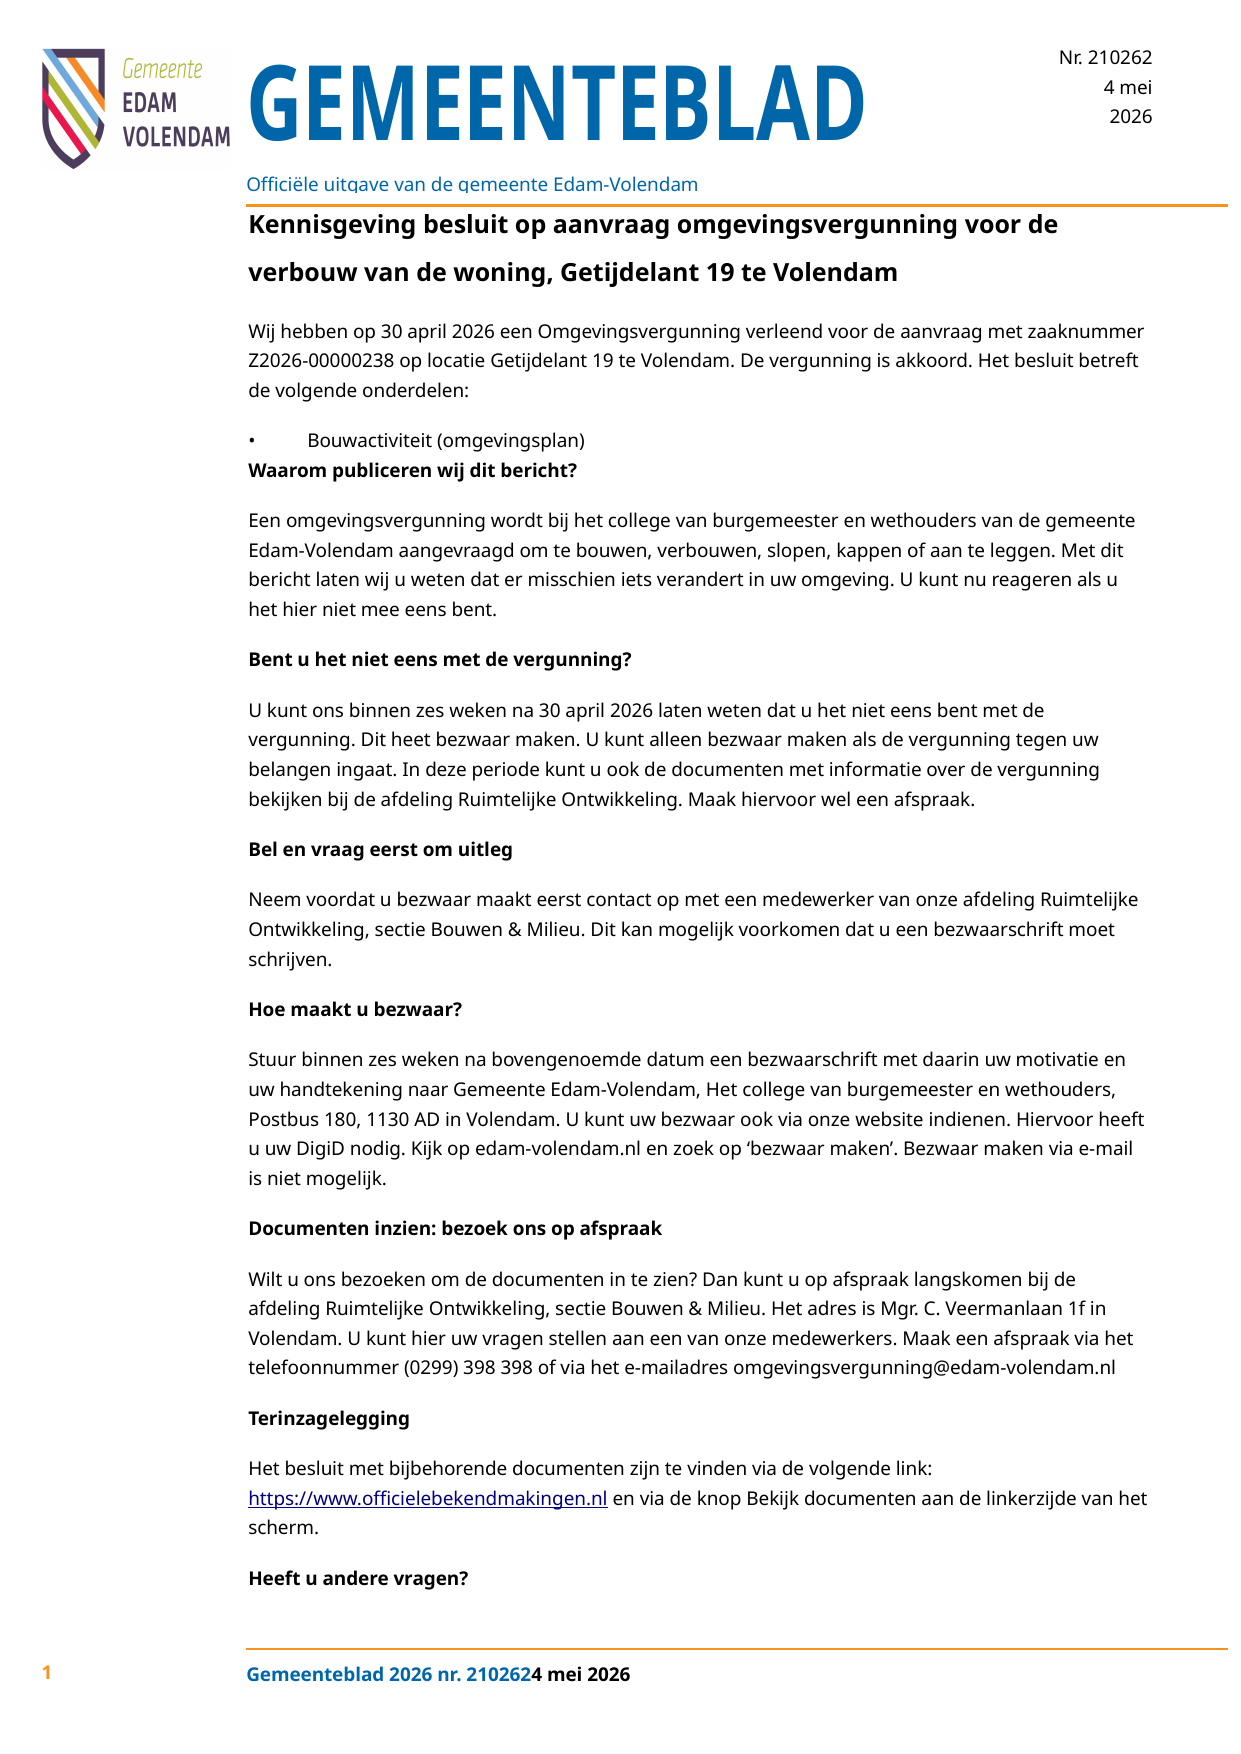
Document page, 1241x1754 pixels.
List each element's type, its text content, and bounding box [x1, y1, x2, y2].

text Wilt u ons bezoeken om de documenten in te zien? Dan kunt u op afspraak langskomen bij de afdeling Ruimtelijke Ontwikkeling, sectie Bouwen & Milieu. Het adres is Mgr. C. Veermanlaan 1f in Volendam. U kunt hier uw vragen stellen aan een van onze medewerkers. Maak een afspraak via het telefoonnummer (0299) 398 398 of via het e-mailadres omgevingsvergunning@edam-volendam.nl [248, 1266, 1152, 1380]
list Bouwactiviteit (omgevingsplan) [248, 427, 1152, 453]
text Bent u het niet eens met de vergunning? [248, 647, 1152, 672]
text Waarom publiceren wij dit bericht? [248, 457, 1152, 483]
text Stuur binnen zes weken na bovengenoemde datum een bezwaarschrift met daarin uw motivatie en uw handtekening naar Gemeente Edam-Volendam, Het college van burgemeester en wethouders, Postbus 180, 1130 AD in Volendam. U kunt uw bezwaar ook via onze website indienen. Hiervoor heeft u uw DigiD nodig. Kijk op edam-volendam.nl en zoek op ‘bezwaar maken’. Bezwaar maken via e-mail is niet mogelijk. [248, 1047, 1152, 1191]
text Terinzagelegging [248, 1405, 1152, 1431]
text Hoe maakt u bezwaar? [248, 996, 1152, 1022]
text Een omgevingsvergunning wordt bij het college van burgemeester en wethouders van de gemeente Edam-Volendam aangevraagd om te bouwen, verbouwen, slopen, kappen of aan te leggen. Met dit bericht laten wij u weten dat er misschien iets verandert in uw omgeving. U kunt nu reageren als u het hier niet mee eens bent. [248, 507, 1152, 622]
text Heeft u andere vragen? [248, 1565, 1152, 1591]
text Het besluit met bijbehorende documenten zijn te vinden via de volgende link: https://www.officielebekendmakingen.nl en via de knop Bekijk documenten aan de linkerzijde van het scherm. [248, 1455, 1152, 1540]
text Bel en vraag eerst om uitleg [248, 836, 1152, 862]
text U kunt ons binnen zes weken na 30 april 2026 laten weten dat u het niet eens bent met de vergunning. Dit heet bezwaar maken. U kunt alleen bezwaar maken als de vergunning tegen uw belangen ingaat. In deze periode kunt u ook de documenten met informatie over de vergunning bekijken bij de afdeling Ruimtelijke Ontwikkeling. Maak hiervoor wel een afspraak. [248, 697, 1152, 812]
picture [41, 47, 231, 172]
text Kennisgeving besluit op aanvraag omgevingsvergunning voor de verbouw van de woning, Getijdelant 19 te Volendam [248, 207, 1152, 288]
text Wij hebben op 30 april 2026 een Omgevingsvergunning verleend voor de aanvraag met zaaknummer Z2026-00000238 op locatie Getijdelant 19 te Volendam. De vergunning is akkoord. Het besluit betreft de volgende onderdelen: [248, 318, 1152, 403]
text Neem voordat u bezwaar maakt eerst contact op met een medewerker van onze afdeling Ruimtelijke Ontwikkeling, sectie Bouwen & Milieu. Dit kan mogelijk voorkomen dat u een bezwaarschrift moet schrijven. [248, 887, 1152, 972]
text Documenten inzien: bezoek ons op afspraak [248, 1215, 1152, 1241]
